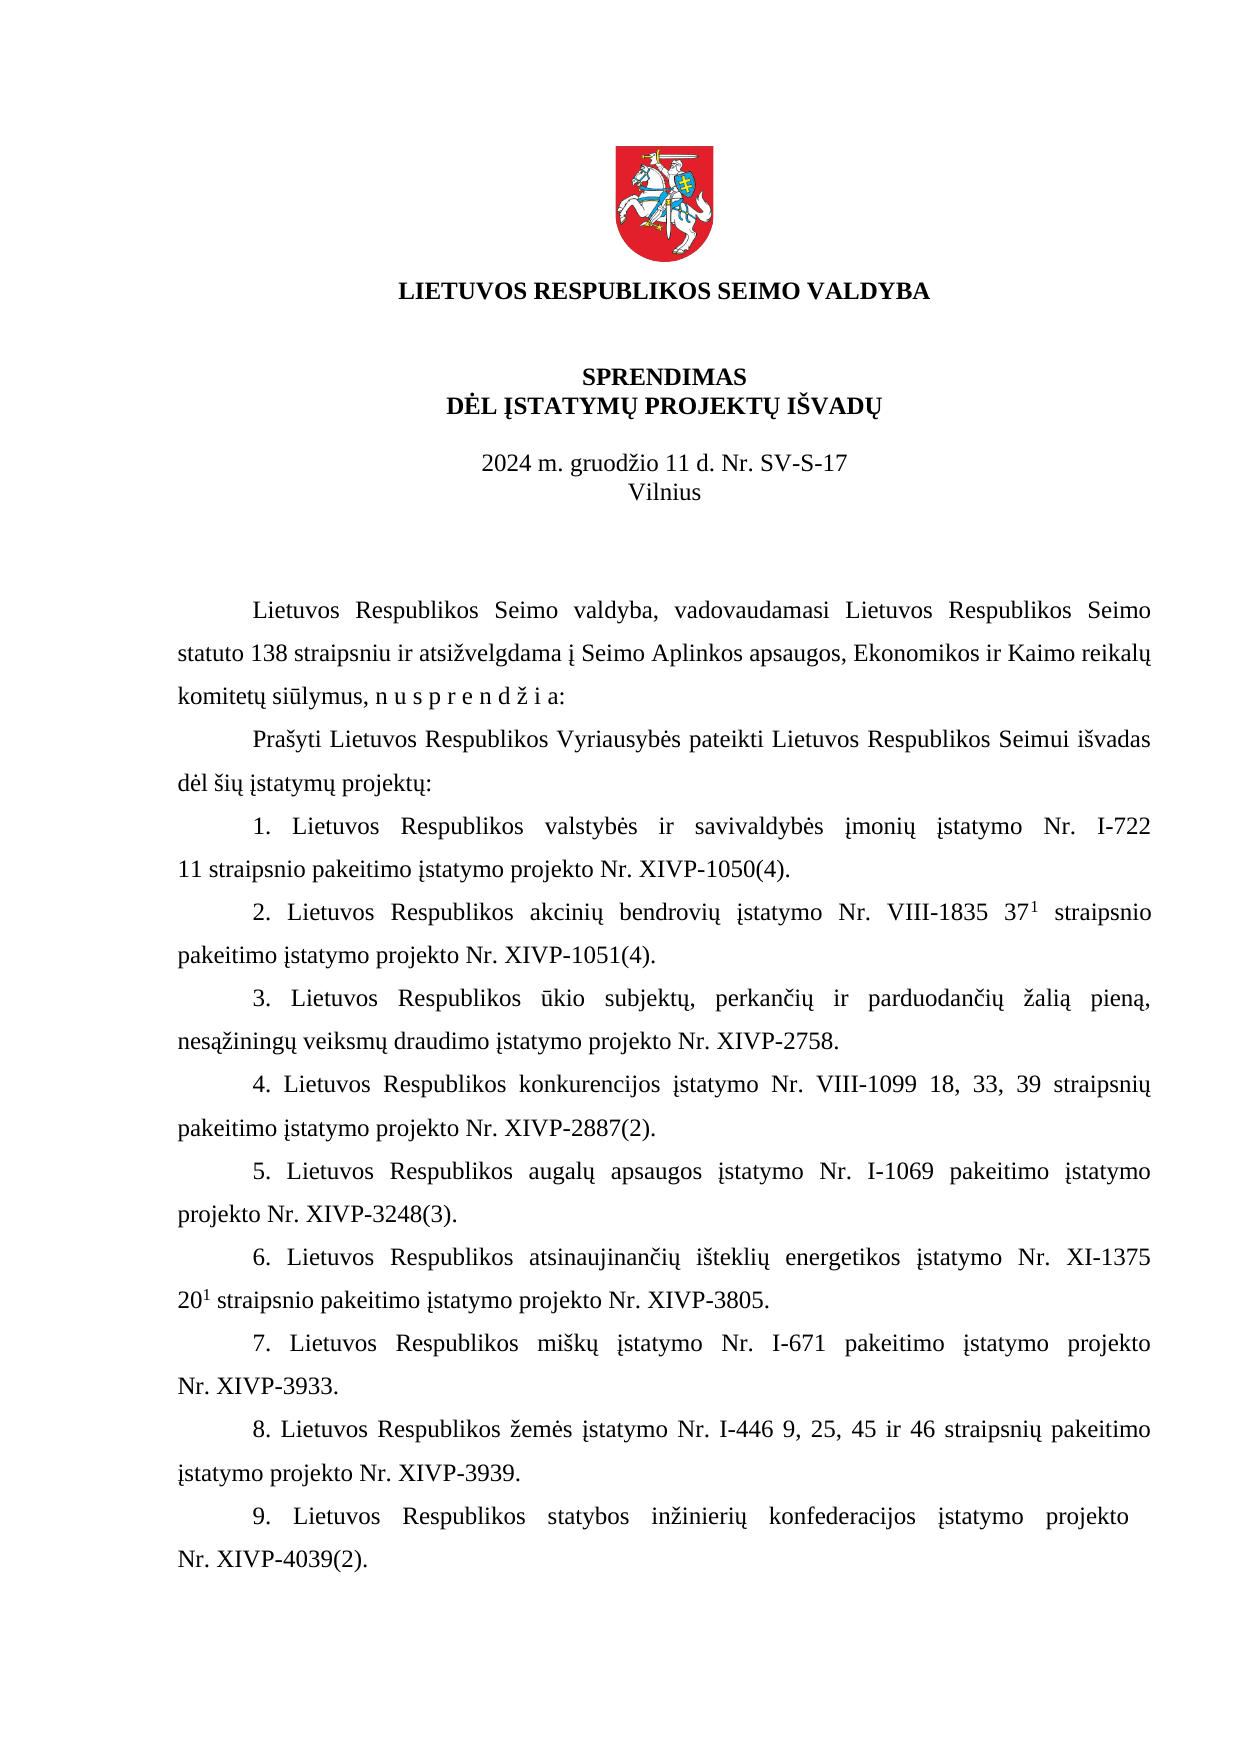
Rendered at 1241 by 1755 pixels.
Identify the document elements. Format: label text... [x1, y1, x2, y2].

text SPRENDIMAS [177, 362, 1152, 391]
text 2024 m. gruodžio 11 d. Nr. SV-S-17 [177, 448, 1152, 477]
text 7. Lietuvos Respublikos miškų įstatymo Nr. I-671 pakeitimo įstatymo projekto Nr. XIVP-3933. [177, 1328, 1152, 1400]
text DĖL ĮSTATYMŲ PROJEKTŲ IŠVADŲ [177, 391, 1152, 420]
text 9. Lietuvos Respublikos statybos inžinierių konfederacijos įstatymo projekto Nr. XIVP-4039(2). [177, 1501, 1152, 1573]
text 1. Lietuvos Respublikos valstybės ir savivaldybės įmonių įstatymo Nr. I-722 11 straipsnio pakeitimo įstatymo projekto Nr. XIVP-1050(4). [177, 811, 1152, 883]
text 4. Lietuvos Respublikos konkurencijos įstatymo Nr. VIII-1099 18, 33, 39 straipsnių pakeitimo įstatymo projekto Nr. XIVP-2887(2). [177, 1069, 1152, 1141]
text Prašyti Lietuvos Respublikos Vyriausybės pateikti Lietuvos Respublikos Seimui išvadas dėl šių įstatymų projektų: [177, 724, 1152, 796]
text Vilnius [177, 477, 1152, 506]
text 3. Lietuvos Respublikos ūkio subjektų, perkančių ir parduodančių žalią pieną, nesąžiningų veiksmų draudimo įstatymo projekto Nr. XIVP-2758. [177, 983, 1152, 1055]
text 2. Lietuvos Respublikos akcinių bendrovių įstatymo Nr. VIII-1835 371 straipsnio pakeitimo įstatymo projekto Nr. XIVP-1051(4). [177, 897, 1152, 969]
text Lietuvos Respublikos Seimo valdyba, vadovaudamasi Lietuvos Respublikos Seimo statuto 138 straipsniu ir atsižvelgdama į Seimo Aplinkos apsaugos, Ekonomikos ir Kaimo reikalų komitetų siūlymus, nusprendžia: [177, 595, 1152, 710]
text LIETUVOS RESPUBLIKOS SEIMO VALDYBA [177, 276, 1152, 305]
text 5. Lietuvos Respublikos augalų apsaugos įstatymo Nr. I-1069 pakeitimo įstatymo projekto Nr. XIVP-3248(3). [177, 1156, 1152, 1228]
text 8. Lietuvos Respublikos žemės įstatymo Nr. I-446 9, 25, 45 ir 46 straipsnių pakeitimo įstatymo projekto Nr. XIVP-3939. [177, 1414, 1152, 1486]
text 6. Lietuvos Respublikos atsinaujinančių išteklių energetikos įstatymo Nr. XI-1375 201 straipsnio pakeitimo įstatymo projekto Nr. XIVP-3805. [177, 1242, 1152, 1314]
